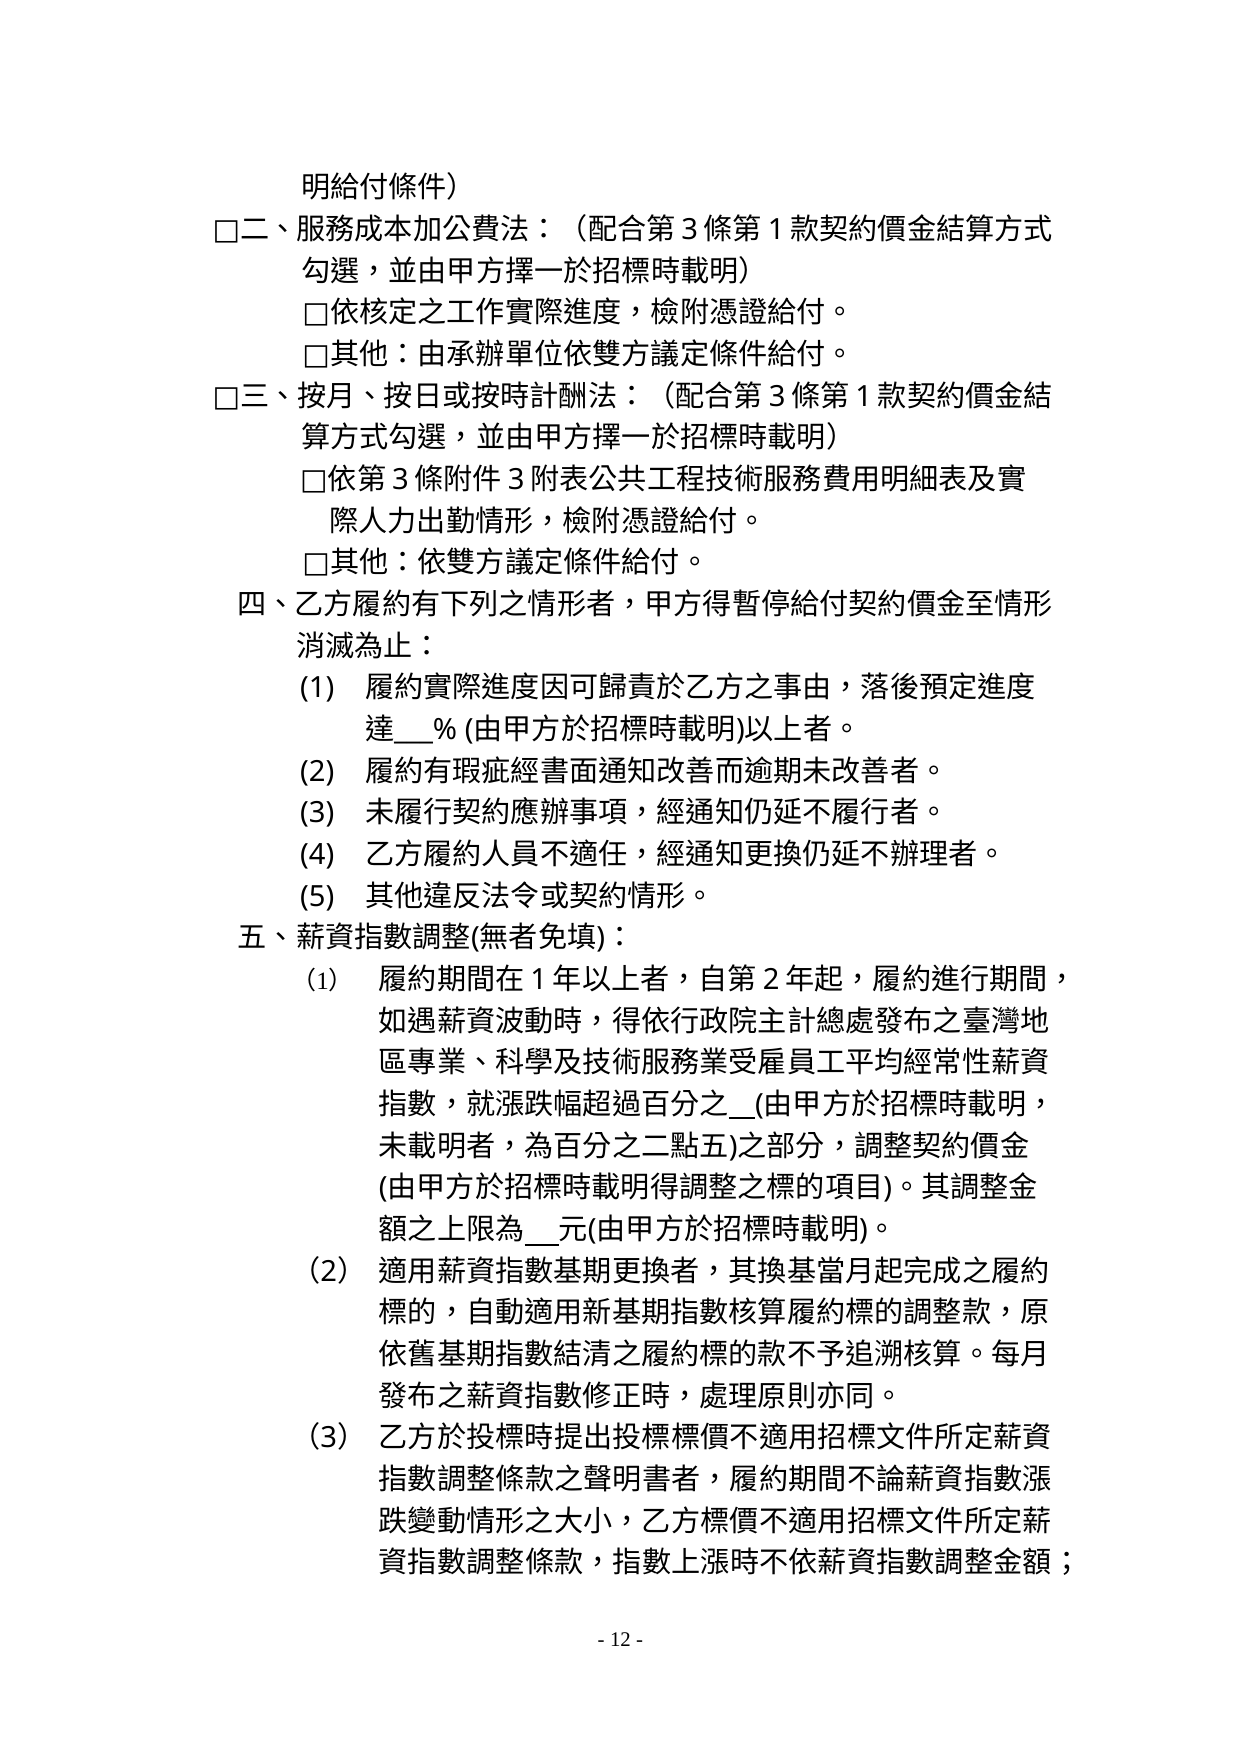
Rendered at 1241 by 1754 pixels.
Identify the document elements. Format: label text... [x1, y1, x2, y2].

list 乙方履約人員不適任，經通知更換仍延不辦理者。 [300, 831, 1053, 873]
list 履約實際進度因可歸責於乙方之事由，落後預定進度達___% (由甲方於招標時載明)以上者。 [300, 664, 1053, 748]
text 五、薪資指數調整(無者免填)： [237, 914, 1053, 956]
list 適用薪資指數基期更換者，其換基當月起完成之履約標的，自動適用新基期指數核算履約標的調整款，原依舊基期指數結清之履約標的款不予追溯核算。每月發布之薪資指數修正時，處理原則亦同。 [291, 1248, 1053, 1414]
text □其他：依雙方議定條件給付。 [244, 539, 1053, 581]
text □三、按月、按日或按時計酬法：（配合第3條第1款契約價金結算方式勾選，並由甲方擇一於招標時載明） [212, 373, 1053, 456]
list 未履行契約應辦事項，經通知仍延不履行者。 [300, 789, 1053, 831]
list 履約有瑕疵經書面通知改善而逾期未改善者。 [300, 748, 1053, 789]
text □二、服務成本加公費法：（配合第3條第1款契約價金結算方式勾選，並由甲方擇一於招標時載明） [212, 206, 1053, 289]
list 履約期間在1年以上者，自第2年起，履約進行期間，如遇薪資波動時，得依行政院主計總處發布之臺灣地區專業、科學及技術服務業受雇員工平均經常性薪資指數，就漲跌幅超過百分之 (由甲方於招標時載明，未載明者，為百分之二點五)之部分，調整契約價金 (由甲方於招標時載明得調整之標的項目)。其調整金額之上限為 元(由甲方於招標時載明)。 [291, 956, 1053, 1248]
text □依第3條附件3附表公共工程技術服務費用明細表及實際人力出勤情形，檢附憑證給付。 [300, 456, 1053, 539]
text □依核定之工作實際進度，檢附憑證給付。 [244, 289, 1053, 331]
text □其他：由承辦單位依雙方議定條件給付。 [244, 331, 1053, 373]
text 四、乙方履約有下列之情形者，甲方得暫停給付契約價金至情形消滅為止： [237, 581, 1053, 664]
list 其他違反法令或契約情形。 [300, 873, 1053, 914]
text 明給付條件） [212, 164, 1053, 206]
list 乙方於投標時提出投標標價不適用招標文件所定薪資指數調整條款之聲明書者，履約期間不論薪資指數漲跌變動情形之大小，乙方標價不適用招標文件所定薪資指數調整條款，指數上漲時不依薪資指數調整金額；指數下跌時，甲方亦不依薪資指數扣減其薪資調整金額；行政院如有訂頒薪資指數調整措施，亦不適用。 [291, 1414, 1053, 1581]
